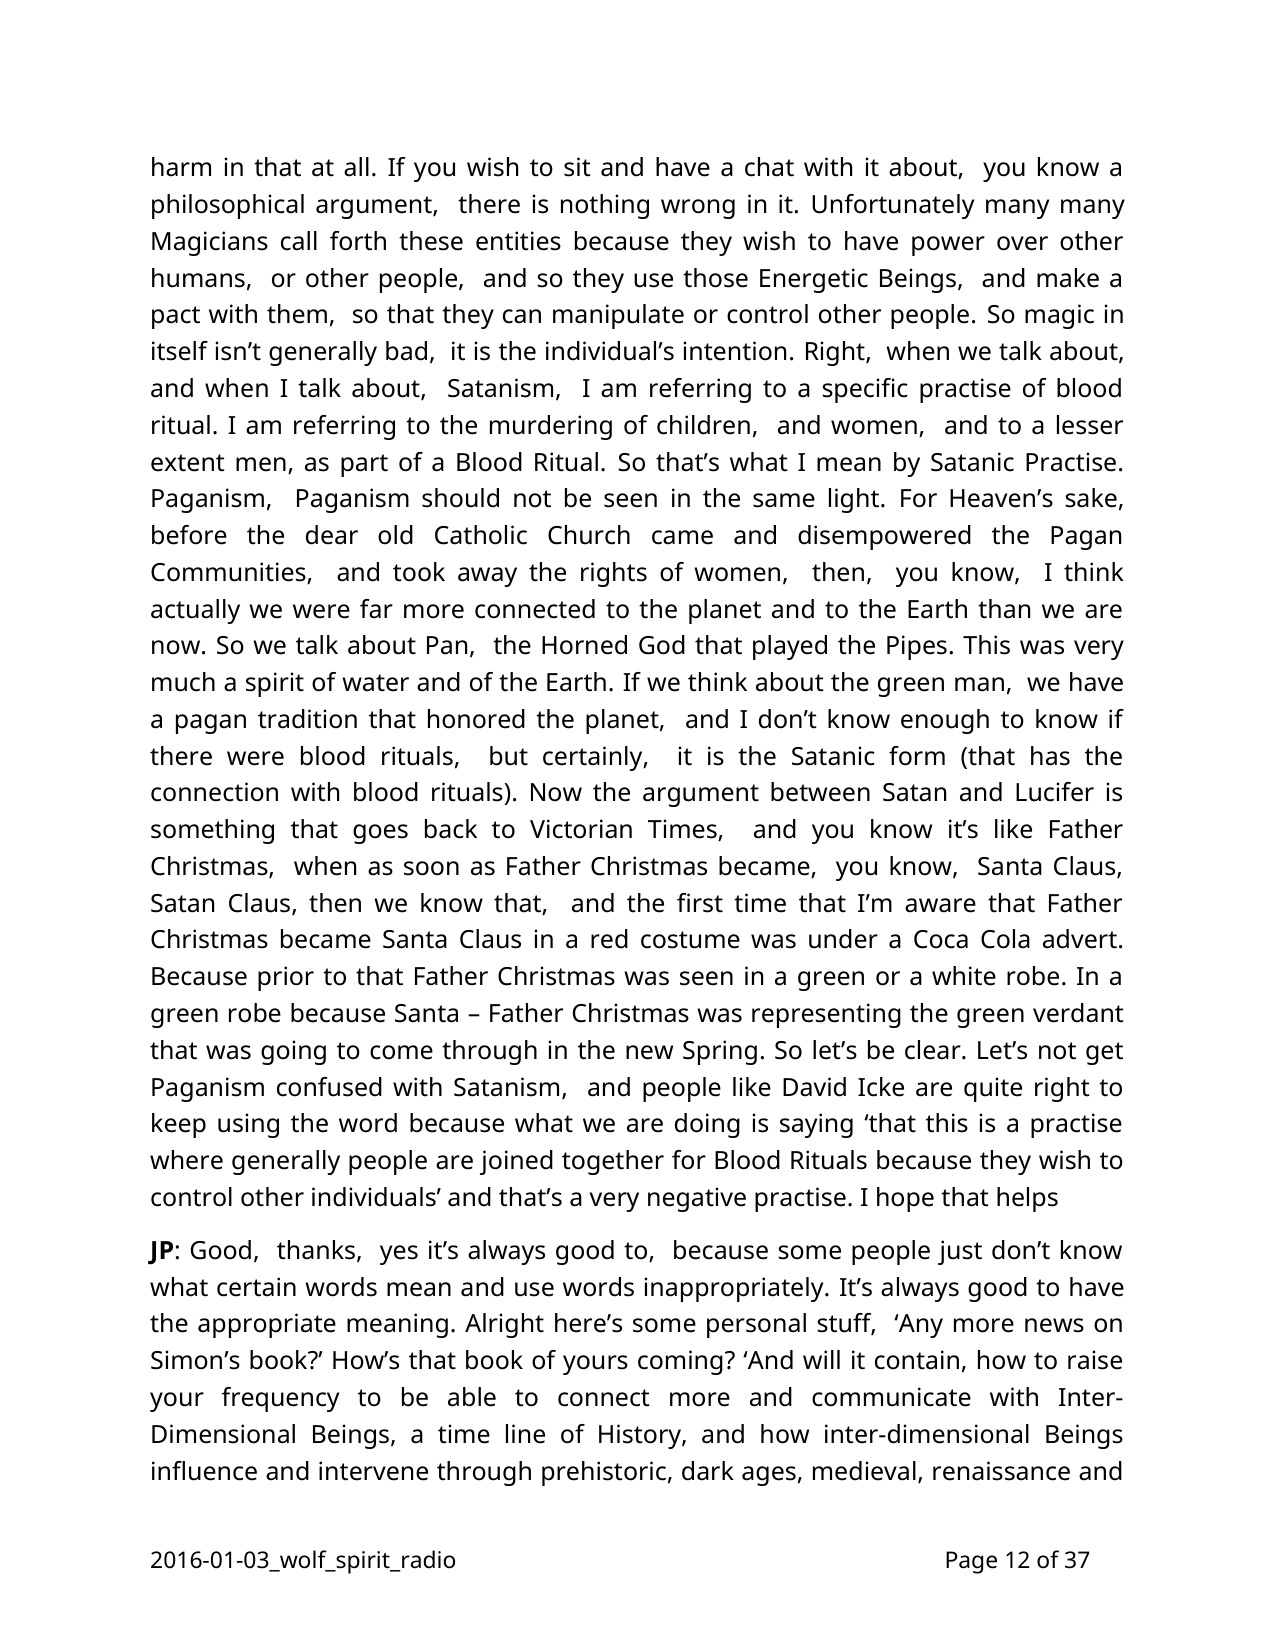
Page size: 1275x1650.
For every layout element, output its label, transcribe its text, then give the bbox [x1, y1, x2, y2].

text JP: Good, thanks, yes it’s always good to, because some people just don’t know what certain words mean and use words inappropriately. It’s always good to have the appropriate meaning. Alright here’s some personal stuff, ‘Any more news on Simon’s book?’ How’s that book of yours coming? ‘And will it contain, how to raise your frequency to be able to connect more and communicate with Inter-Dimensional Beings, a time line of History, and how inter-dimensional Beings influence and intervene through prehistoric, dark ages, medieval, renaissance and [150, 1233, 1125, 1487]
text harm in that at all. If you wish to sit and have a chat with it about, you know a philosophical argument, there is nothing wrong in it. Unfortunately many many Magicians call forth these entities because they wish to have power over other humans, or other people, and so they use those Energetic Beings, and make a pact with them, so that they can manipulate or control other people. So magic in itself isn’t generally bad, it is the individual’s intention. Right, when we talk about, and when I talk about, Satanism, I am referring to a specific practise of blood ritual. I am referring to the murdering of children, and women, and to a lesser extent men, as part of a Blood Ritual. So that’s what I mean by Satanic Practise. Paganism, Paganism should not be seen in the same light. For Heaven’s sake, before the dear old Catholic Church came and disempowered the Pagan Communities, and took away the rights of women, then, you know, I think actually we were far more connected to the planet and to the Earth than we are now. So we talk about Pan, the Horned God that played the Pipes. This was very much a spirit of water and of the Earth. If we think about the green man, we have a pagan tradition that honored the planet, and I don’t know enough to know if there were blood rituals, but certainly, it is the Satanic form (that has the connection with blood rituals). Now the argument between Satan and Lucifer is something that goes back to Victorian Times, and you know it’s like Father Christmas, when as soon as Father Christmas became, you know, Santa Claus, Satan Claus, then we know that, and the first time that I’m aware that Father Christmas became Santa Claus in a red costume was under a Coca Cola advert. Because prior to that Father Christmas was seen in a green or a white robe. In a green robe because Santa – Father Christmas was representing the green verdant that was going to come through in the new Spring. So let’s be clear. Let’s not get Paganism confused with Satanism, and people like David Icke are quite right to keep using the word because what we are doing is saying ‘that this is a practise where generally people are joined together for Blood Rituals because they wish to control other individuals’ and that’s a very negative practise. I hope that helps [150, 150, 1125, 1214]
